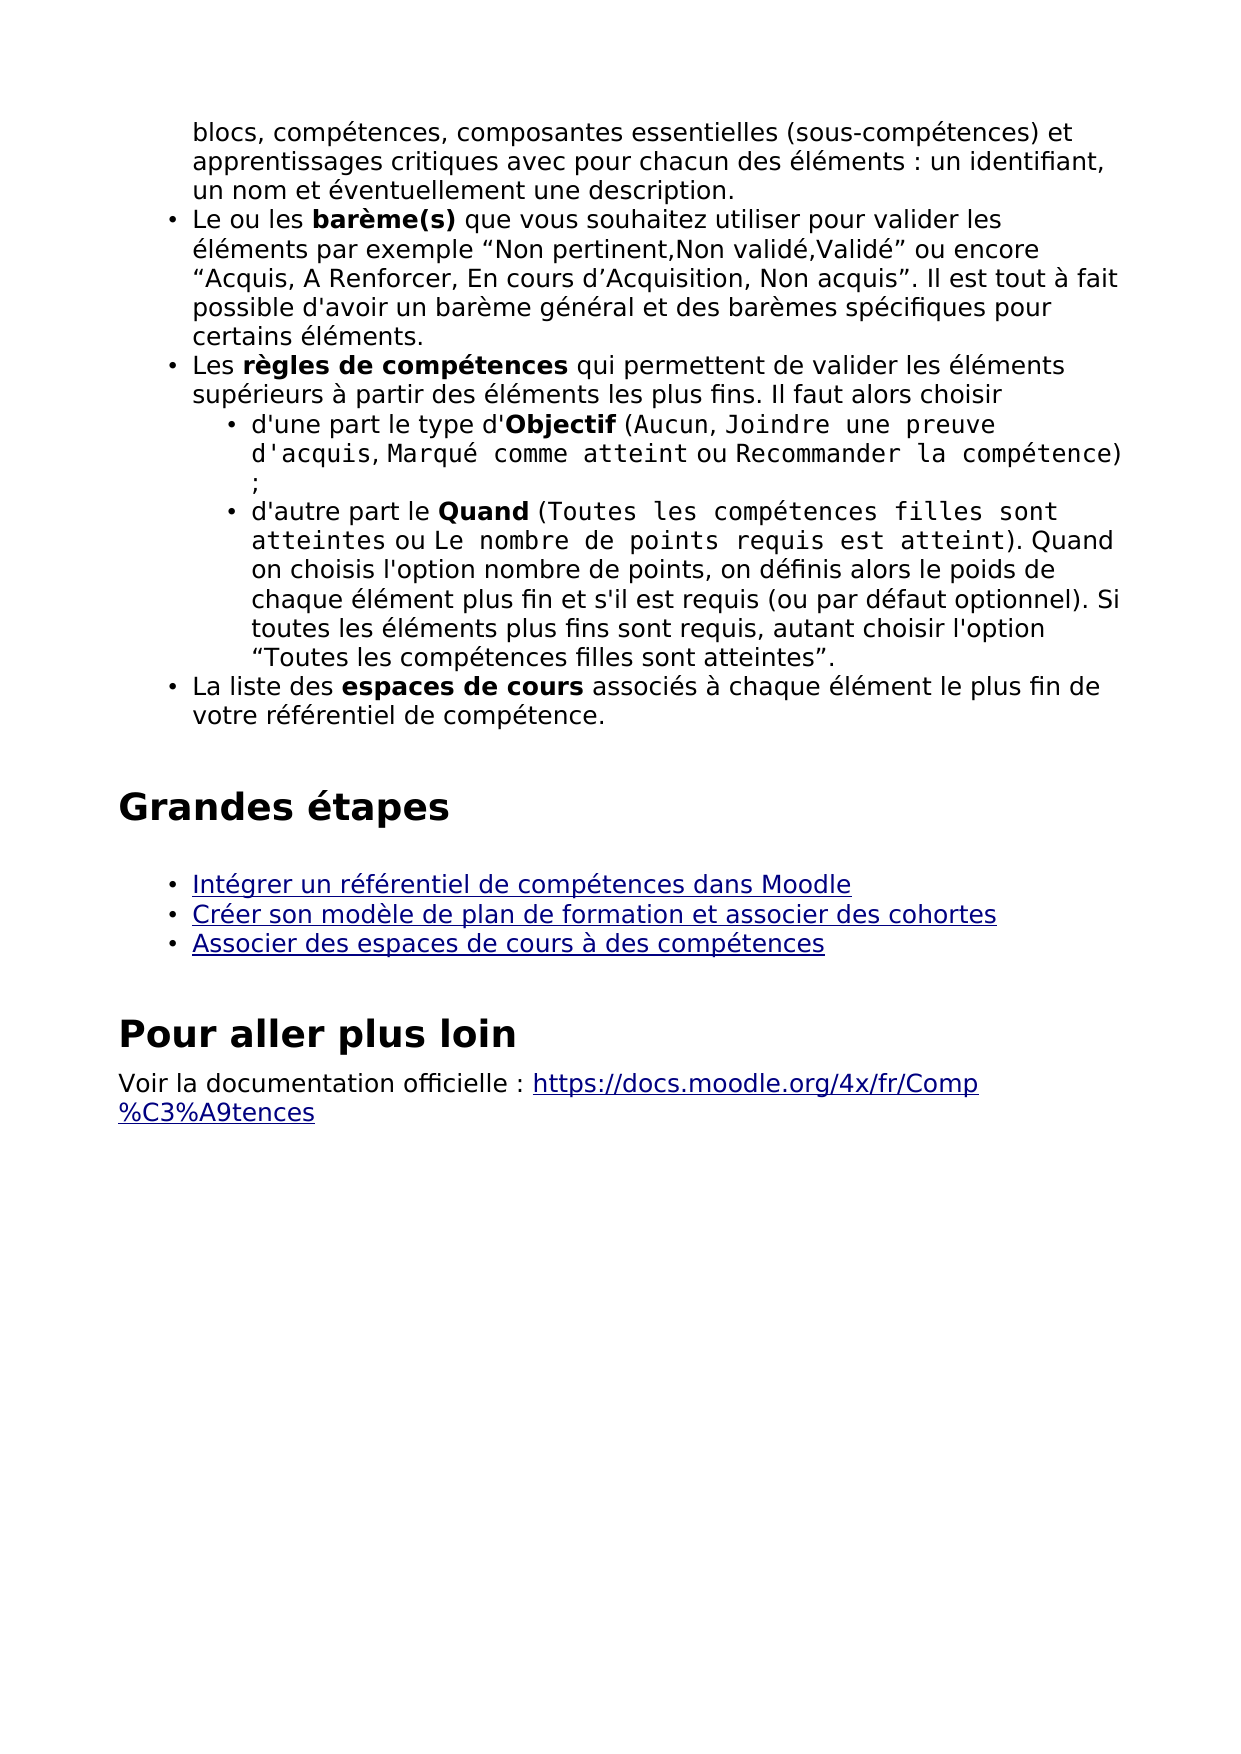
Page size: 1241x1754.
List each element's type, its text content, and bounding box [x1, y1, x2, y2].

list Associer des espaces de cours à des compétences [177, 929, 1122, 958]
list d'une part le type d'Objectif (Aucun, Joindre une preuve d'acquis, Marqué comme atteint ou Recommander la compétence) ; [236, 410, 1122, 497]
list d'autre part le Quand (Toutes les compétences filles sont atteintes ou Le nombre de points requis est atteint). Quand on choisis l'option nombre de points, on définis alors le poids de chaque élément plus fin et s'il est requis (ou par défaut optionnel). Si toutes les éléments plus fins sont requis, autant choisir l'option “Toutes les compétences filles sont atteintes”. [236, 497, 1122, 672]
subtitle Grandes étapes [118, 785, 1122, 829]
subtitle Pour aller plus loin [118, 1013, 1122, 1056]
list blocs, compétences, composantes essentielles (sous-compétences) et apprentissages critiques avec pour chacun des éléments : un identifiant, un nom et éventuellement une description. [177, 118, 1122, 206]
list Intégrer un référentiel de compétences dans Moodle [177, 871, 1122, 900]
text Voir la documentation officielle : https://docs.moodle.org/4x/fr/Comp%C3%A9tences [118, 1069, 1122, 1127]
list Le ou les barème(s) que vous souhaitez utiliser pour valider les éléments par exemple “Non pertinent,Non validé,Validé” ou encore “Acquis, A Renforcer, En cours d’Acquisition, Non acquis”. Il est tout à fait possible d'avoir un barème général et des barèmes spécifiques pour certains éléments. [177, 206, 1122, 351]
list Créer son modèle de plan de formation et associer des cohortes [177, 900, 1122, 929]
list Les règles de compétences qui permettent de valider les éléments supérieurs à partir des éléments les plus fins. Il faut alors choisir [177, 351, 1122, 410]
list La liste des espaces de cours associés à chaque élément le plus fin de votre référentiel de compétence. [177, 672, 1122, 731]
